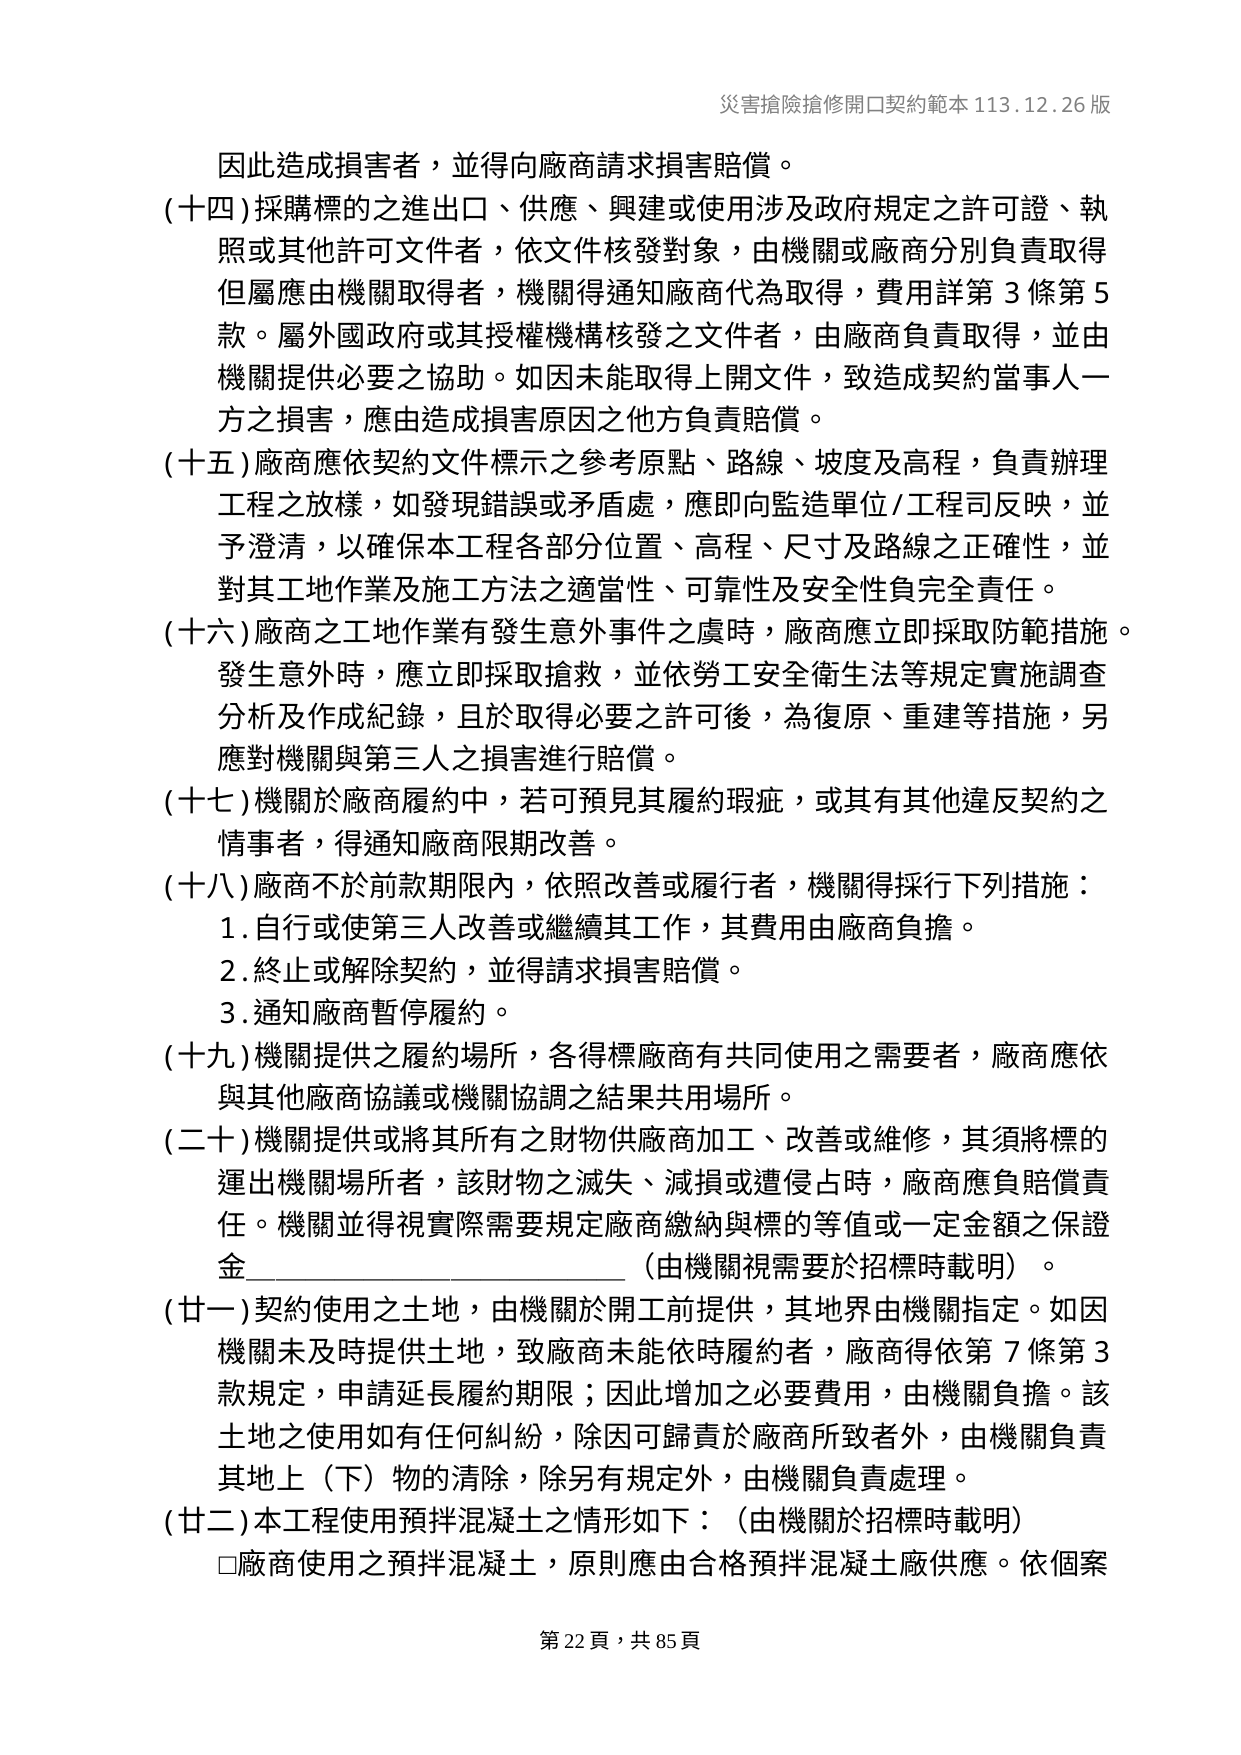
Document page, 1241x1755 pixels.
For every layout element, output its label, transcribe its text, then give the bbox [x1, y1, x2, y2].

text 3.通知廠商暫停履約。 [218, 990, 1110, 1032]
text 因此造成損害者，並得向廠商請求損害賠償。 [159, 143, 1110, 185]
text (十四)採購標的之進出口、供應、興建或使用涉及政府規定之許可證、執照或其他許可文件者，依文件核發對象，由機關或廠商分別負責取得。但屬應由機關取得者，機關得通知廠商代為取得，費用詳第3條第5款。屬外國政府或其授權機構核發之文件者，由廠商負責取得，並由機關提供必要之協助。如因未能取得上開文件，致造成契約當事人一方之損害，應由造成損害原因之他方負責賠償。 [159, 185, 1110, 439]
text (十九)機關提供之履約場所，各得標廠商有共同使用之需要者，廠商應依與其他廠商協議或機關協調之結果共用場所。 [159, 1032, 1110, 1117]
text (廿一)契約使用之土地，由機關於開工前提供，其地界由機關指定。如因機關未及時提供土地，致廠商未能依時履約者，廠商得依第7條第3款規定，申請延長履約期限；因此增加之必要費用，由機關負擔。該土地之使用如有任何糾紛，除因可歸責於廠商所致者外，由機關負責；其地上（下）物的清除，除另有規定外，由機關負責處理。 [159, 1286, 1110, 1498]
text 2.終止或解除契約，並得請求損害賠償。 [218, 947, 1110, 990]
text (二十)機關提供或將其所有之財物供廠商加工、改善或維修，其須將標的運出機關場所者，該財物之滅失、減損或遭侵占時，廠商應負賠償責任。機關並得視實際需要規定廠商繳納與標的等值或一定金額之保證金＿＿＿＿＿＿＿＿＿＿＿＿＿（由機關視需要於招標時載明）。 [159, 1117, 1110, 1286]
text (廿二)本工程使用預拌混凝土之情形如下：（由機關於招標時載明） [159, 1498, 1110, 1540]
text □廠商使用之預拌混凝土，原則應由合格預拌混凝土廠供應。依個案 [218, 1540, 1110, 1583]
text (十七)機關於廠商履約中，若可預見其履約瑕疵，或其有其他違反契約之情事者，得通知廠商限期改善。 [159, 778, 1110, 863]
text (十八)廠商不於前款期限內，依照改善或履行者，機關得採行下列措施： [159, 863, 1110, 905]
text (十五)廠商應依契約文件標示之參考原點、路線、坡度及高程，負責辦理工程之放樣，如發現錯誤或矛盾處，應即向監造單位/工程司反映，並予澄清，以確保本工程各部分位置、高程、尺寸及路線之正確性，並對其工地作業及施工方法之適當性、可靠性及安全性負完全責任。 [159, 439, 1110, 609]
text 1.自行或使第三人改善或繼續其工作，其費用由廠商負擔。 [218, 905, 1110, 947]
text (十六)廠商之工地作業有發生意外事件之虞時，廠商應立即採取防範措施。發生意外時，應立即採取搶救，並依勞工安全衛生法等規定實施調查、分析及作成紀錄，且於取得必要之許可後，為復原、重建等措施，另應對機關與第三人之損害進行賠償。 [159, 609, 1110, 778]
